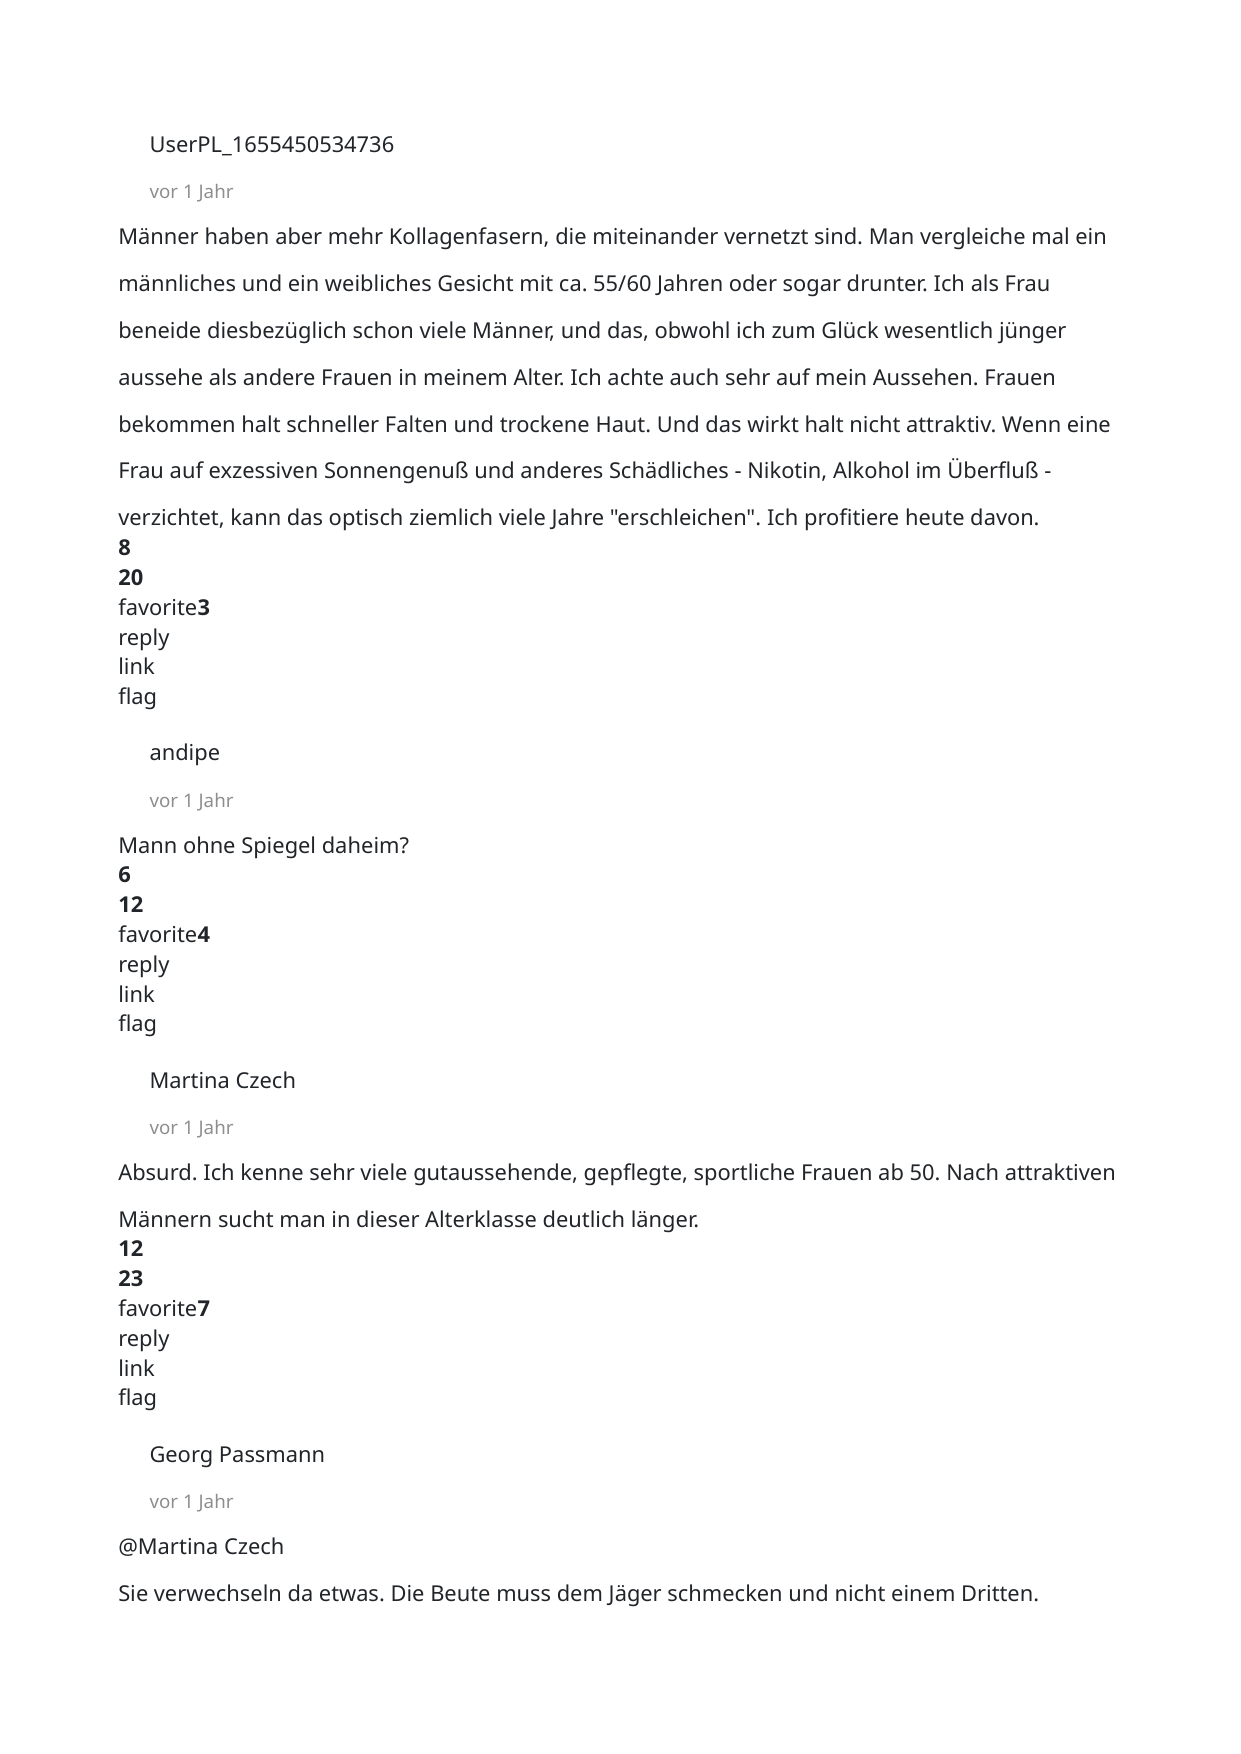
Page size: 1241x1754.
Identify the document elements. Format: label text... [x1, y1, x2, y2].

text reply [118, 949, 1122, 978]
text favorite7 [118, 1293, 1122, 1323]
text reply [118, 1323, 1122, 1353]
text UserPL_1655450534736 [149, 118, 1114, 159]
text link [118, 651, 1122, 681]
text 12 [118, 1233, 1122, 1263]
text @Martina Czech Sie verwechseln da etwas. Die Beute muss dem Jäger schmecken und nicht einem Dritten. [118, 1514, 1122, 1607]
text vor 1 Jahr [149, 1110, 1122, 1140]
text andipe [149, 727, 1114, 767]
text flag [118, 1008, 1122, 1038]
text link [118, 978, 1122, 1008]
text favorite4 [118, 919, 1122, 949]
text Männer haben aber mehr Kollagenfasern, die miteinander vernetzt sind. Man vergleiche mal ein männliches und ein weibliches Gesicht mit ca. 55/60 Jahren oder sogar drunter. Ich als Frau beneide diesbezüglich schon viele Männer, und das, obwohl ich zum Glück wesentlich jünger aussehe als andere Frauen in meinem Alter. Ich achte auch sehr auf mein Aussehen. Frauen bekommen halt schneller Falten und trockene Haut. Und das wirkt halt nicht attraktiv. Wenn eine Frau auf exzessiven Sonnengenuß und anderes Schädliches - Nikotin, Alkohol im Überfluß - verzichtet, kann das optisch ziemlich viele Jahre "erschleichen". Ich profitiere heute davon. [118, 204, 1122, 532]
text 12 [118, 889, 1122, 919]
text flag [118, 681, 1122, 711]
text vor 1 Jahr [149, 783, 1122, 812]
text reply [118, 622, 1122, 651]
text Mann ohne Spiegel daheim? [118, 812, 1122, 859]
text flag [118, 1382, 1122, 1412]
text favorite3 [118, 592, 1122, 622]
text vor 1 Jahr [149, 174, 1122, 204]
text Absurd. Ich kenne sehr viele gutaussehende, gepflegte, sportliche Frauen ab 50. Nach attraktiven Männern sucht man in dieser Alterklasse deutlich länger. [118, 1140, 1122, 1233]
text 23 [118, 1263, 1122, 1293]
text Georg Passmann [149, 1428, 1114, 1468]
text 20 [118, 562, 1122, 592]
text 6 [118, 859, 1122, 889]
text 8 [118, 532, 1122, 562]
text vor 1 Jahr [149, 1484, 1122, 1514]
text link [118, 1353, 1122, 1382]
text Martina Czech [149, 1054, 1114, 1094]
